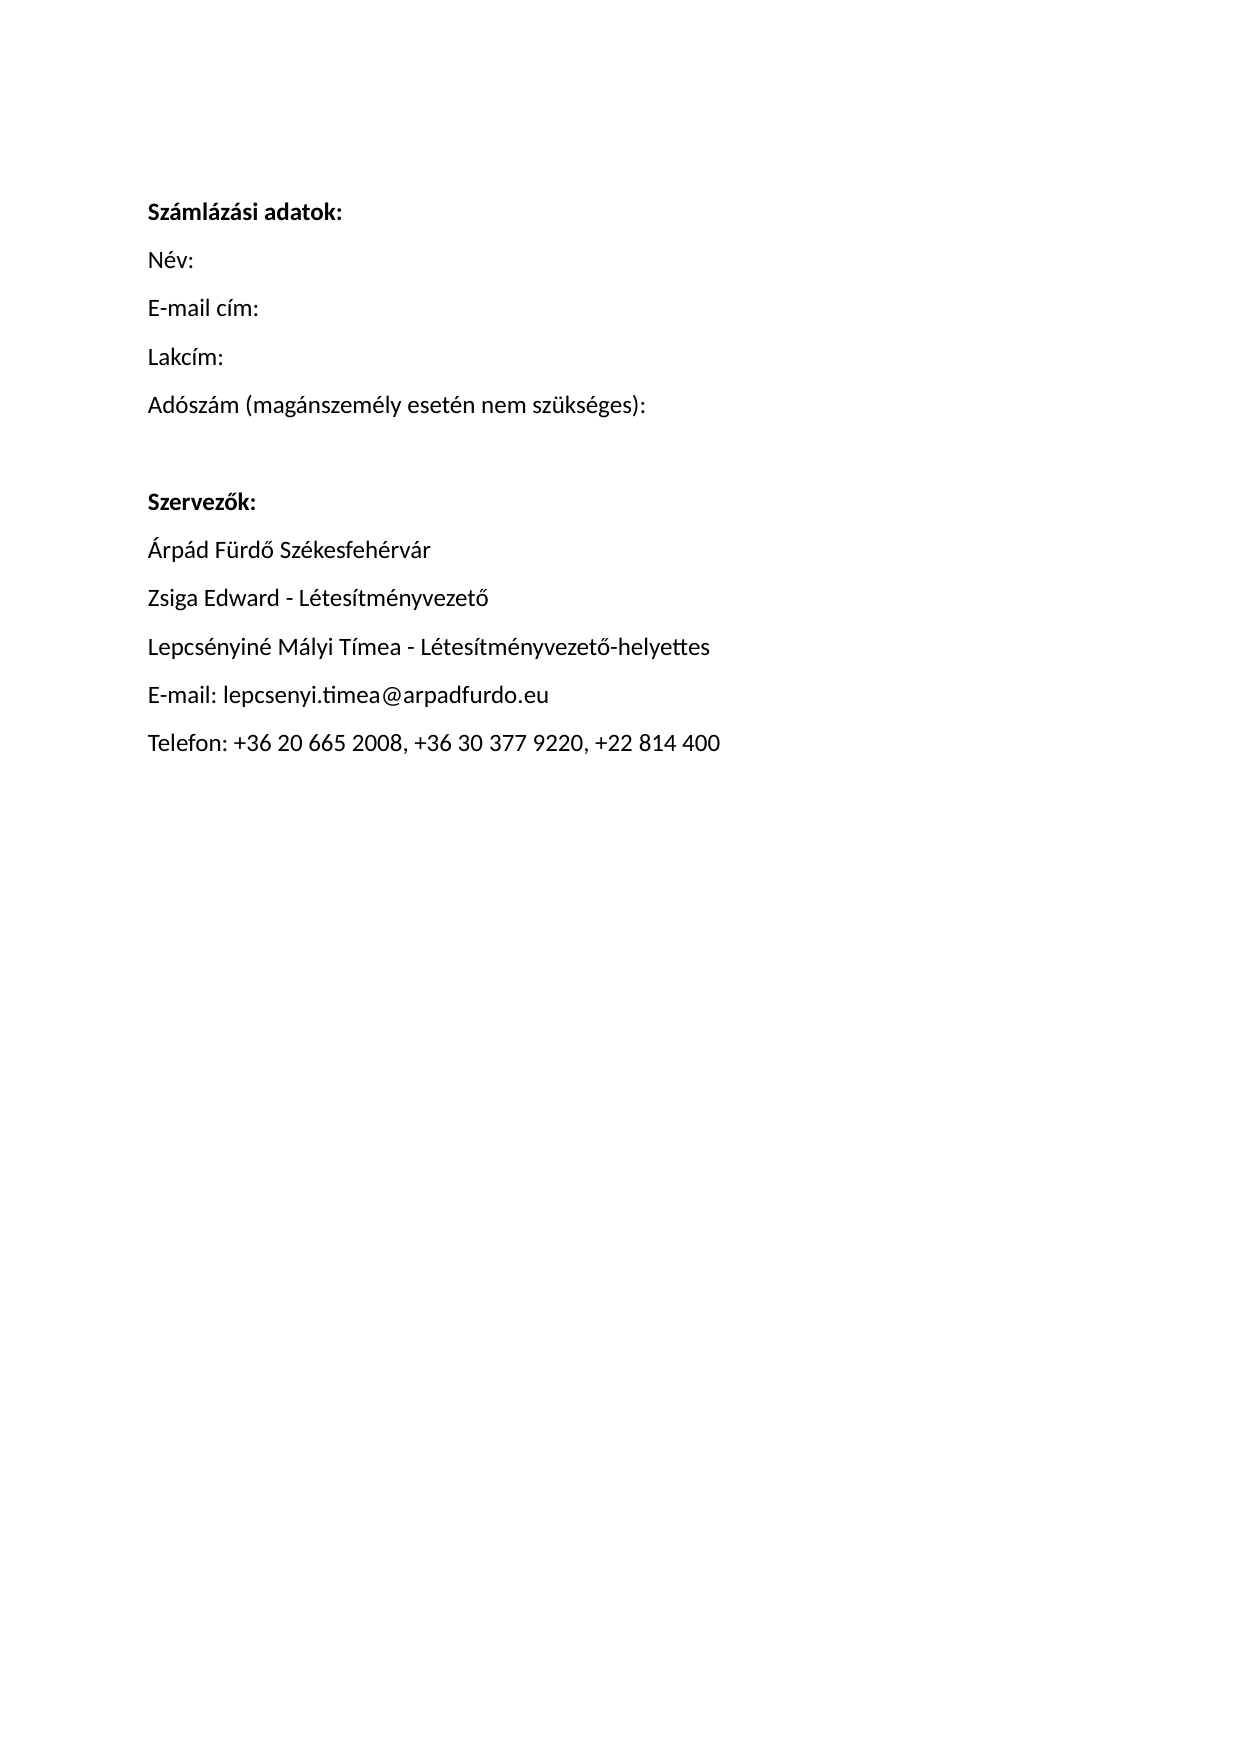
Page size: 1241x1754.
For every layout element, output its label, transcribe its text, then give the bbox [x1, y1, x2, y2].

text Zsiga Edward - Létesítményvezető [148, 583, 1093, 613]
text Név: [148, 244, 1093, 275]
text Számlázási adatok: [148, 196, 1093, 226]
text Árpád Fürdő Székesfehérvár [148, 534, 1093, 565]
text Lepcsényiné Mályi Tímea - Létesítményvezető-helyettes [148, 631, 1093, 661]
text Telefon: +36 20 665 2008, +36 30 377 9220, +22 814 400 [148, 728, 1093, 758]
text Adószám (magánszemély esetén nem szükséges): [148, 389, 1093, 420]
text E-mail cím: [148, 293, 1093, 323]
text Szervezők: [148, 486, 1093, 516]
text E-mail: lepcsenyi.timea@arpadfurdo.eu [148, 679, 1093, 710]
text Lakcím: [148, 341, 1093, 371]
